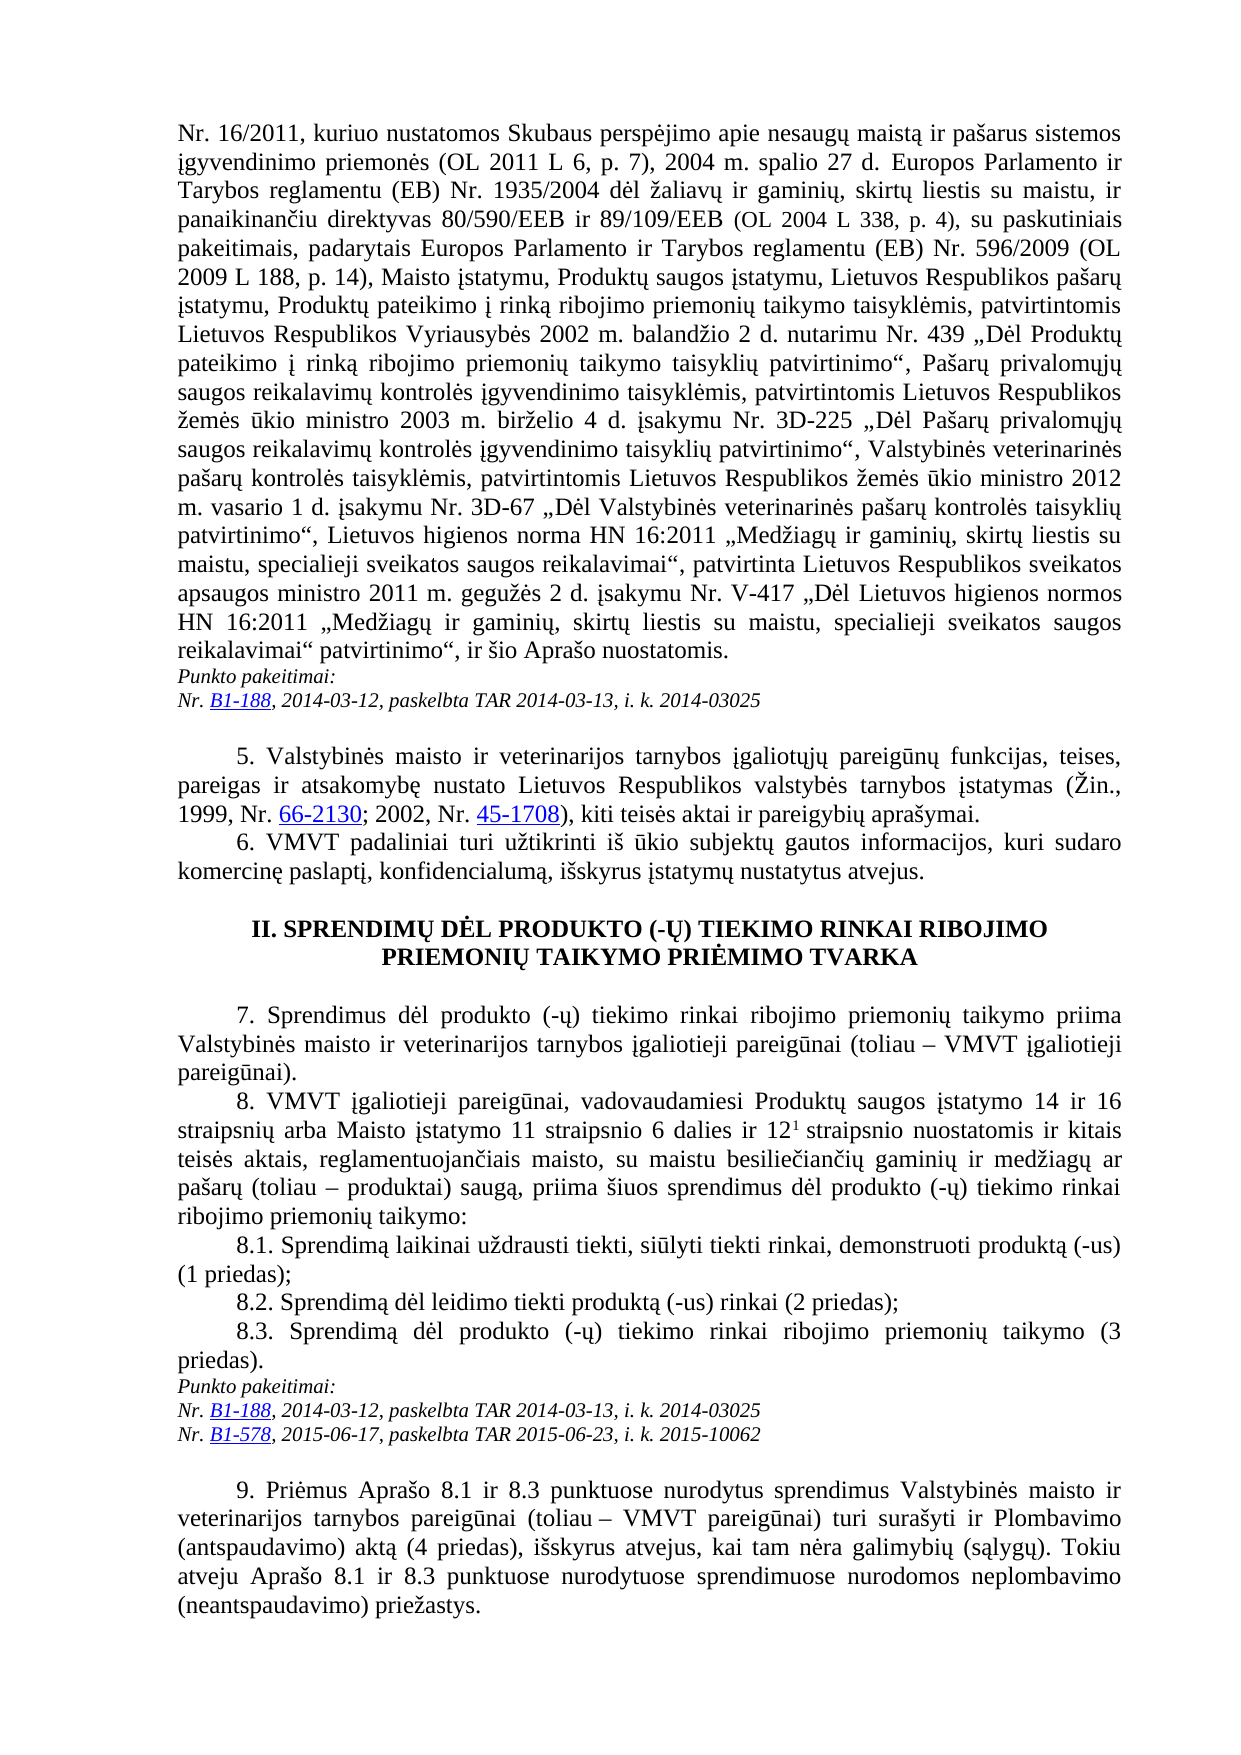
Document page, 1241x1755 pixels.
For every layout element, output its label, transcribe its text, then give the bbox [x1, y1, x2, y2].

text 6. VMVT padaliniai turi užtikrinti iš ūkio subjektų gautos informacijos, kuri sudaro komercinę paslaptį, konfidencialumą, išskyrus įstatymų nustatytus atvejus. [177, 827, 1122, 885]
text Nr. B1-578, 2015-06-17, paskelbta TAR 2015-06-23, i. k. 2015-10062 [177, 1422, 1122, 1446]
text Nr. B1-188, 2014-03-12, paskelbta TAR 2014-03-13, i. k. 2014-03025 [177, 1398, 1122, 1422]
text Nr. B1-188, 2014-03-12, paskelbta TAR 2014-03-13, i. k. 2014-03025 [177, 688, 1122, 712]
text 9. Priėmus Aprašo 8.1 ir 8.3 punktuose nurodytus sprendimus Valstybinės maisto ir veterinarijos tarnybos pareigūnai (toliau – VMVT pareigūnai) turi surašyti ir Plombavimo (antspaudavimo) aktą (4 priedas), išskyrus atvejus, kai tam nėra galimybių (sąlygų). Tokiu atveju Aprašo 8.1 ir 8.3 punktuose nurodytuose sprendimuose nurodomos neplombavimo (neantspaudavimo) priežastys. [177, 1475, 1122, 1618]
text 5. Valstybinės maisto ir veterinarijos tarnybos įgaliotųjų pareigūnų funkcijas, teises, pareigas ir atsakomybę nustato Lietuvos Respublikos valstybės tarnybos įstatymas (Žin., 1999, Nr. 66-2130; 2002, Nr. 45-1708), kiti teisės aktai ir pareigybių aprašymai. [177, 741, 1122, 827]
text II. SPRENDIMŲ DĖL produktO (-ų) tiekimo rinkai RIBOJIMO PRIEMONIŲ TAIKYMO PRIĖMIMO TVARKA [177, 914, 1122, 971]
text 8.3. Sprendimą dėl produkto (-ų) tiekimo rinkai ribojimo priemonių taikymo (3 priedas). [177, 1316, 1122, 1374]
text 8.2. Sprendimą dėl leidimo tiekti produktą (-us) rinkai (2 priedas); [177, 1287, 1122, 1316]
text 8.1. Sprendimą laikinai uždrausti tiekti, siūlyti tiekti rinkai, demonstruoti produktą (-us) (1 priedas); [177, 1230, 1122, 1287]
text Punkto pakeitimai: [177, 664, 1122, 688]
text 8. VMVT įgaliotieji pareigūnai, vadovaudamiesi Produktų saugos įstatymo 14 ir 16 straipsnių arba Maisto įstatymo 11 straipsnio 6 dalies ir 121 straipsnio nuostatomis ir kitais teisės aktais, reglamentuojančiais maisto, su maistu besiliečiančių gaminių ir medžiagų ar pašarų (toliau – produktai) saugą, priima šiuos sprendimus dėl produkto (-ų) tiekimo rinkai ribojimo priemonių taikymo: [177, 1086, 1122, 1230]
text Punkto pakeitimai: [177, 1374, 1122, 1398]
text 7. Sprendimus dėl produkto (-ų) tiekimo rinkai ribojimo priemonių taikymo priima Valstybinės maisto ir veterinarijos tarnybos įgaliotieji pareigūnai (toliau – VMVT įgaliotieji pareigūnai). [177, 1000, 1122, 1086]
text Nr. 16/2011, kuriuo nustatomos Skubaus perspėjimo apie nesaugų maistą ir pašarus sistemos įgyvendinimo priemonės (OL 2011 L 6, p. 7), 2004 m. spalio 27 d. Europos Parlamento ir Tarybos reglamentu (EB) Nr. 1935/2004 dėl žaliavų ir gaminių, skirtų liestis su maistu, ir panaikinančiu direktyvas 80/590/EEB ir 89/109/EEB (OL 2004 L 338, p. 4), su paskutiniais pakeitimais, padarytais Europos Parlamento ir Tarybos reglamentu (EB) Nr. 596/2009 (OL 2009 L 188, p. 14), Maisto įstatymu, Produktų saugos įstatymu, Lietuvos Respublikos pašarų įstatymu, Produktų pateikimo į rinką ribojimo priemonių taikymo taisyklėmis, patvirtintomis Lietuvos Respublikos Vyriausybės 2002 m. balandžio 2 d. nutarimu Nr. 439 „Dėl Produktų pateikimo į rinką ribojimo priemonių taikymo taisyklių patvirtinimo“, Pašarų privalomųjų saugos reikalavimų kontrolės įgyvendinimo taisyklėmis, patvirtintomis Lietuvos Respublikos žemės ūkio ministro 2003 m. birželio 4 d. įsakymu Nr. 3D-225 „Dėl Pašarų privalomųjų saugos reikalavimų kontrolės įgyvendinimo taisyklių patvirtinimo“, Valstybinės veterinarinės pašarų kontrolės taisyklėmis, patvirtintomis Lietuvos Respublikos žemės ūkio ministro 2012 m. vasario 1 d. įsakymu Nr. 3D-67 „Dėl Valstybinės veterinarinės pašarų kontrolės taisyklių patvirtinimo“, Lietuvos higienos norma HN 16:2011 „Medžiagų ir gaminių, skirtų liestis su maistu, specialieji sveikatos saugos reikalavimai“, patvirtinta Lietuvos Respublikos sveikatos apsaugos ministro 2011 m. gegužės 2 d. įsakymu Nr. V-417 „Dėl Lietuvos higienos normos HN 16:2011 „Medžiagų ir gaminių, skirtų liestis su maistu, specialieji sveikatos saugos reikalavimai“ patvirtinimo“, ir šio Aprašo nuostatomis. [177, 118, 1122, 664]
